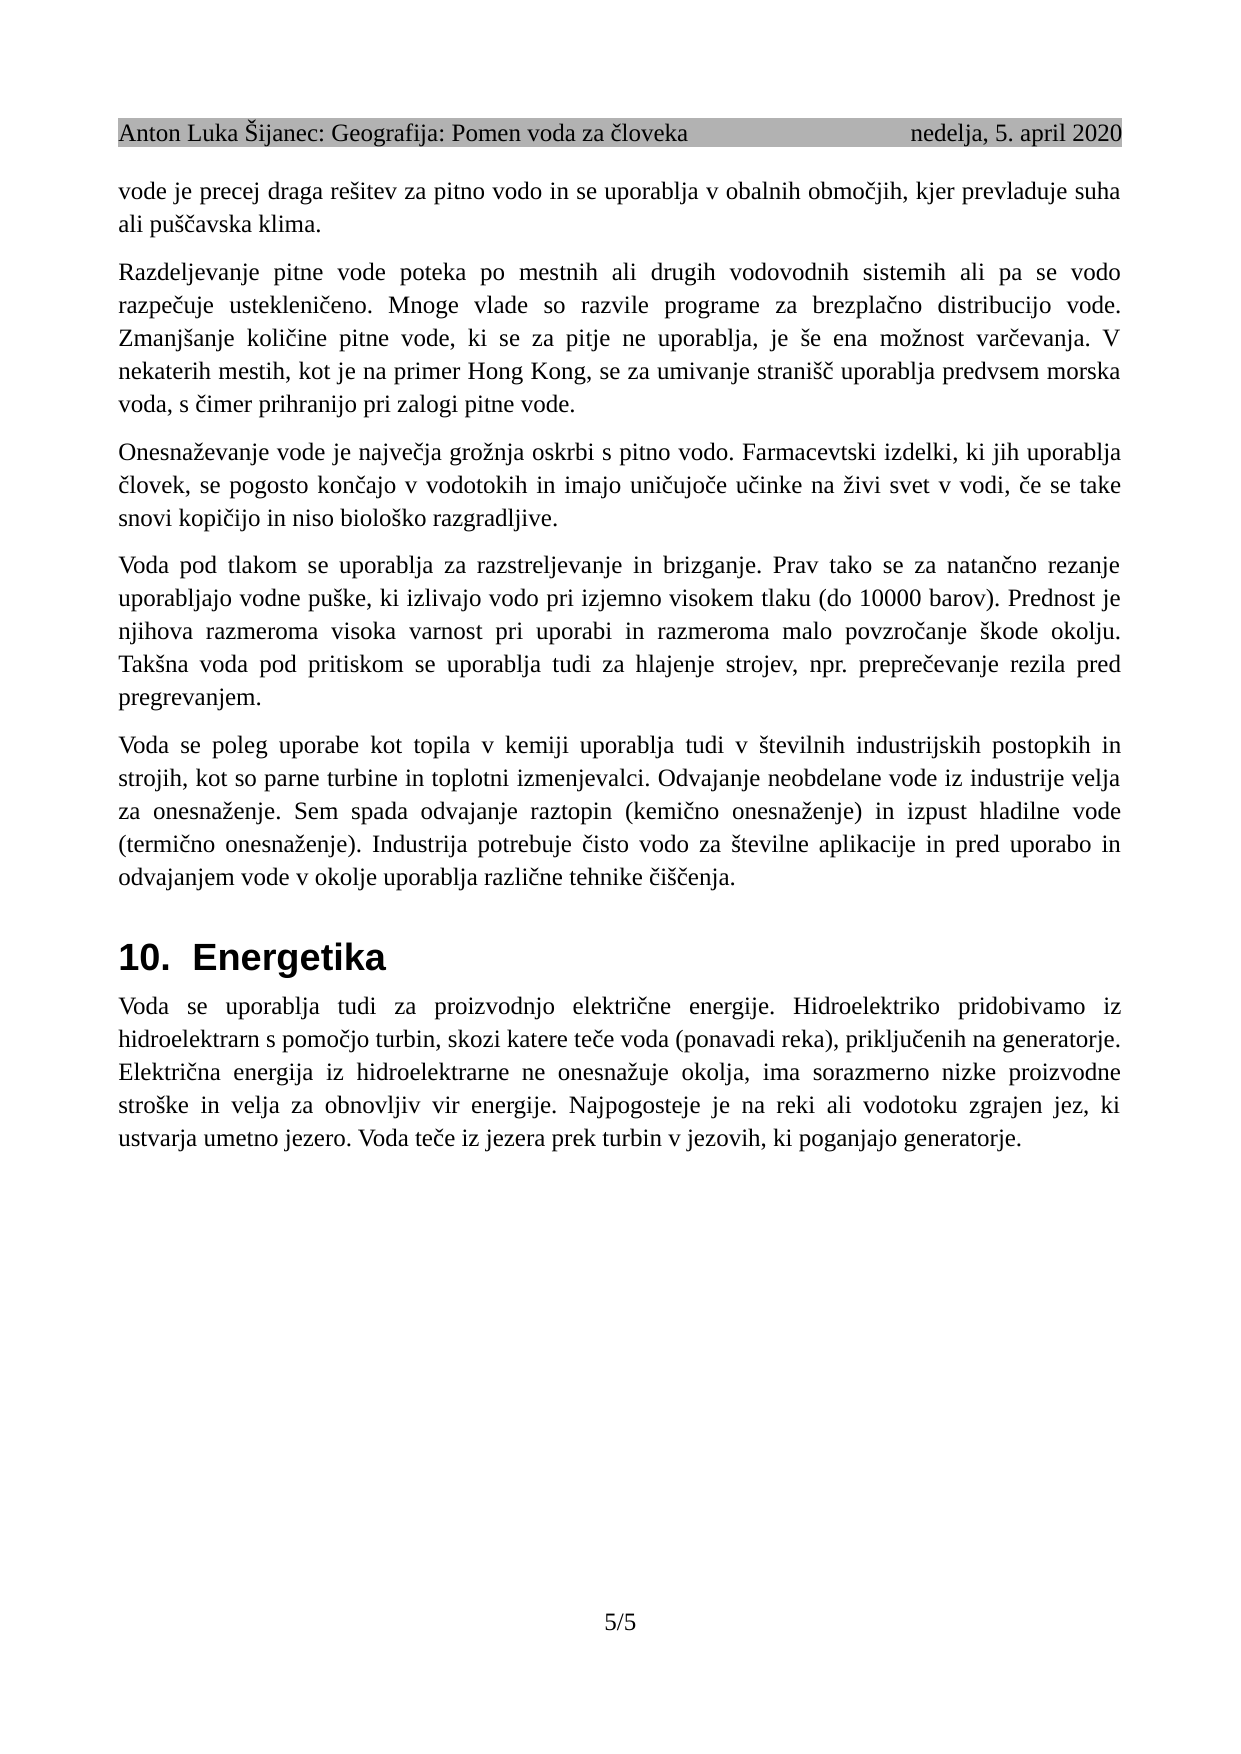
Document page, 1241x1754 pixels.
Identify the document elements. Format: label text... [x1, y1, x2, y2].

subtitle Energetika [118, 935, 1122, 978]
text Voda pod tlakom se uporablja za razstreljevanje in brizganje. Prav tako se za natančno rezanje uporabljajo vodne puške, ki izlivajo vodo pri izjemno visokem tlaku (do 10000 barov). Prednost je njihova razmeroma visoka varnost pri uporabi in razmeroma malo povzročanje škode okolju. Takšna voda pod pritiskom se uporablja tudi za hlajenje strojev, npr. preprečevanje rezila pred pregrevanjem. [118, 550, 1122, 711]
text Voda se poleg uporabe kot topila v kemiji uporablja tudi v številnih industrijskih postopkih in strojih, kot so parne turbine in toplotni izmenjevalci. Odvajanje neobdelane vode iz industrije velja za onesnaženje. Sem spada odvajanje raztopin (kemično onesnaženje) in izpust hladilne vode (termično onesnaženje). Industrija potrebuje čisto vodo za številne aplikacije in pred uporabo in odvajanjem vode v okolje uporablja različne tehnike čiščenja. [118, 730, 1122, 891]
text Voda se uporablja tudi za proizvodnjo električne energije. Hidroelektriko pridobivamo iz hidroelektrarn s pomočjo turbin, skozi katere teče voda (ponavadi reka), priključenih na generatorje. Električna energija iz hidroelektrarne ne onesnažuje okolja, ima sorazmerno nizke proizvodne stroške in velja za obnovljiv vir energije. Najpogosteje je na reki ali vodotoku zgrajen jez, ki ustvarja umetno jezero. Voda teče iz jezera prek turbin v jezovih, ki poganjajo generatorje. [118, 991, 1122, 1152]
text Onesnaževanje vode je največja grožnja oskrbi s pitno vodo. Farmacevtski izdelki, ki jih uporablja človek, se pogosto končajo v vodotokih in imajo uničujoče učinke na živi svet v vodi, če se take snovi kopičijo in niso biološko razgradljive. [118, 437, 1122, 531]
text Razdeljevanje pitne vode poteka po mestnih ali drugih vodovodnih sistemih ali pa se vodo razpečuje ustekleničeno. Mnoge vlade so razvile programe za brezplačno distribucijo vode. Zmanjšanje količine pitne vode, ki se za pitje ne uporablja, je še ena možnost varčevanja. V nekaterih mestih, kot je na primer Hong Kong, se za umivanje stranišč uporablja predvsem morska voda, s čimer prihranijo pri zalogi pitne vode. [118, 257, 1122, 418]
text vode je precej draga rešitev za pitno vodo in se uporablja v obalnih območjih, kjer prevladuje suha ali puščavska klima. [118, 176, 1122, 238]
